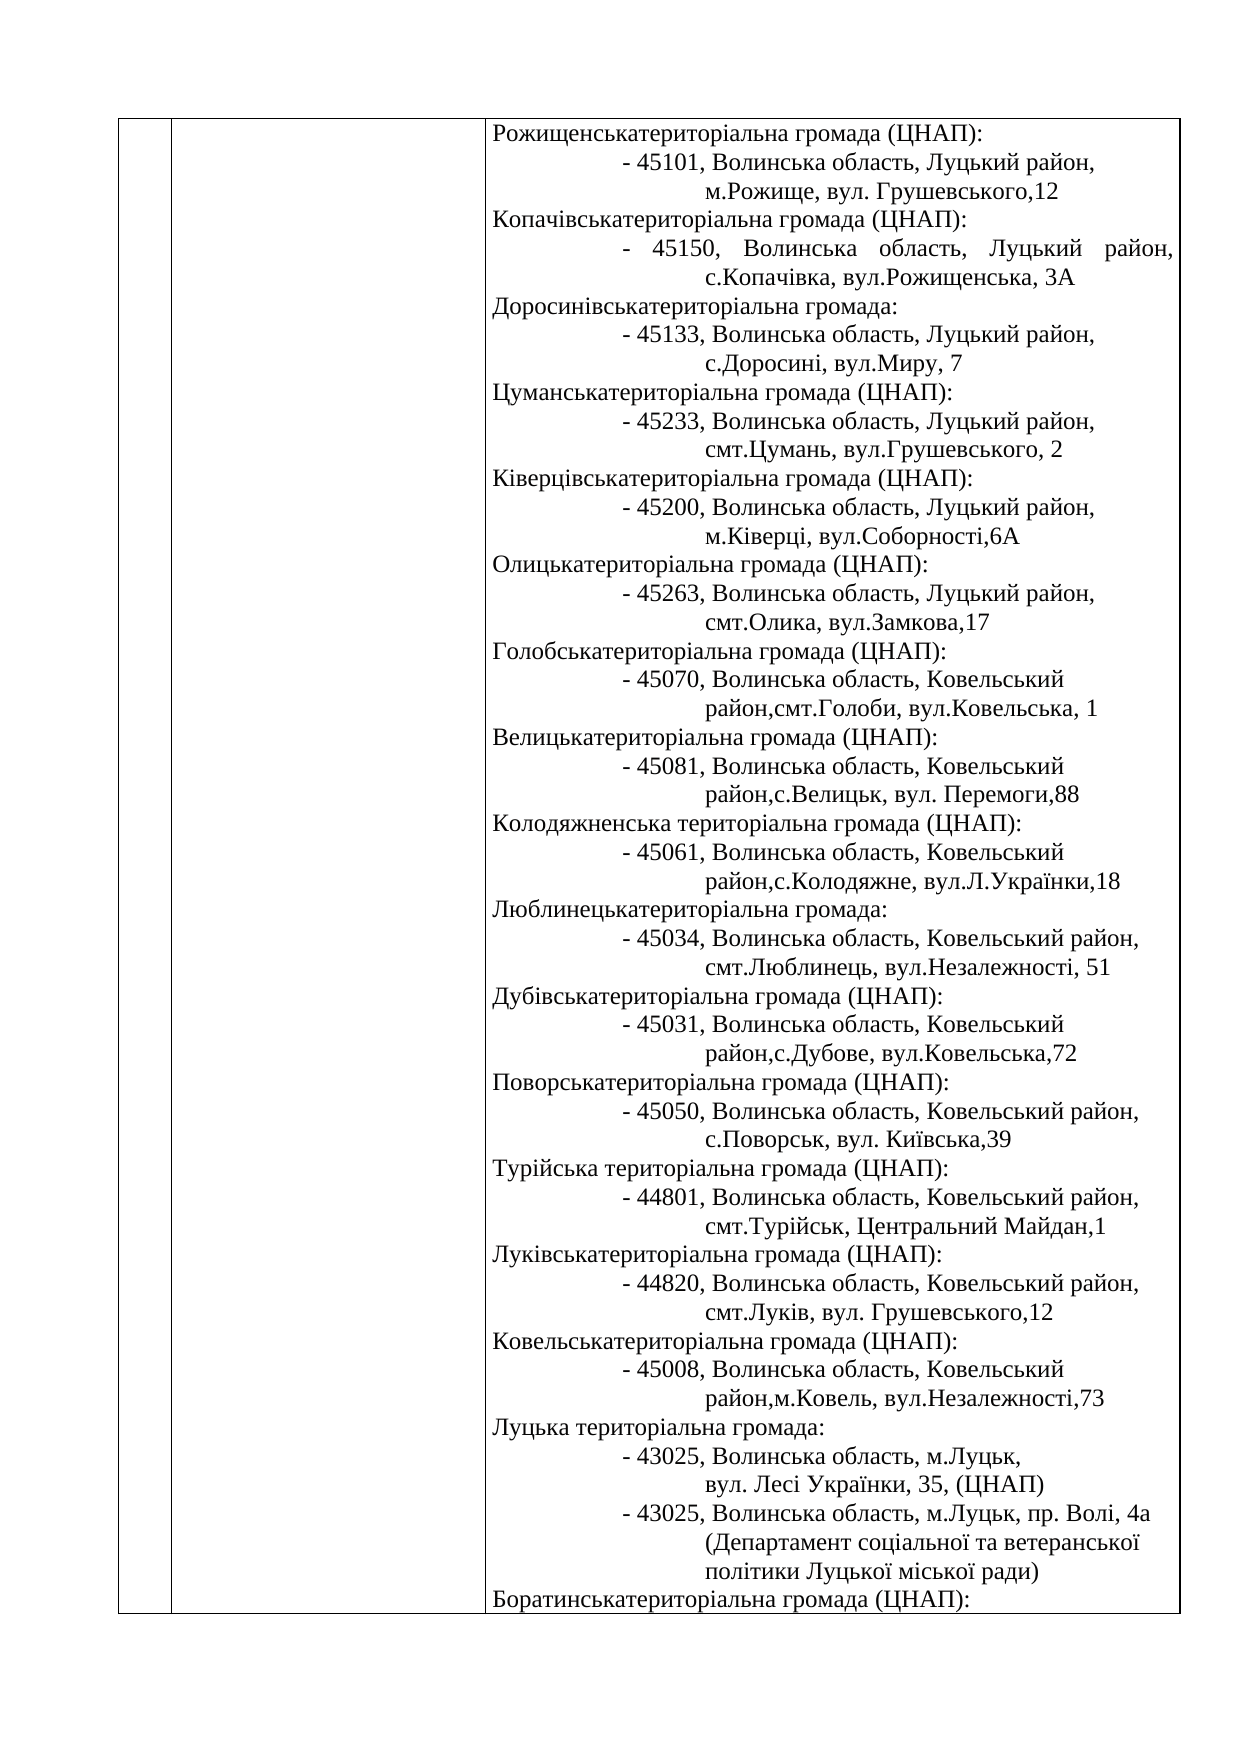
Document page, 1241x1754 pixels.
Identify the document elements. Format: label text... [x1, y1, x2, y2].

table_cell [172, 119, 485, 1613]
table_cell Рожищенськатериторіальна громада (ЦНАП): - 45101, Волинська область, Луцький район, м.Рожище, вул. Грушевського,12 Копачівськатериторіальна громада (ЦНАП): - 45150, Волинська область, Луцький район, с.Копачівка, вул.Рожищенська, 3А Доросинівськатериторіальна громада: - 45133, Волинська область, Луцький район, с.Доросині, вул.Миру, 7 Цуманськатериторіальна громада (ЦНАП): - 45233, Волинська область, Луцький район, смт.Цумань, вул.Грушевського, 2 Ківерцівськатериторіальна громада (ЦНАП): - 45200, Волинська область, Луцький район, м.Ківерці, вул.Соборності,6А Олицькатериторіальна громада (ЦНАП): - 45263, Волинська область, Луцький район, смт.Олика, вул.Замкова,17 Голобськатериторіальна громада (ЦНАП): - 45070, Волинська область, Ковельський район,смт.Голоби, вул.Ковельська, 1 Велицькатериторіальна громада (ЦНАП): - 45081, Волинська область, Ковельський район,с.Велицьк, вул. Перемоги,88 Колодяжненська територіальна громада (ЦНАП): - 45061, Волинська область, Ковельський район,с.Колодяжне, вул.Л.Українки,18 Люблинецькатериторіальна громада: - 45034, Волинська область, Ковельський район, смт.Люблинець, вул.Незалежності, 51 Дубівськатериторіальна громада (ЦНАП): - 45031, Волинська область, Ковельський район,с.Дубове, вул.Ковельська,72 Поворськатериторіальна громада (ЦНАП): - 45050, Волинська область, Ковельський район, с.Поворськ, вул. Київська,39 Турійська територіальна громада (ЦНАП): - 44801, Волинська область, Ковельський район, смт.Турійськ, Центральний Майдан,1 Луківськатериторіальна громада (ЦНАП): - 44820, Волинська область, Ковельський район, смт.Луків, вул. Грушевського,12 Ковельськатериторіальна громада (ЦНАП): - 45008, Волинська область, Ковельський район,м.Ковель, вул.Незалежності,73 Луцька територіальна громада: - 43025, Волинська область, м.Луцьк, вул. Лесі Українки, 35, (ЦНАП) - 43025, Волинська область, м.Луцьк, пр. Волі, 4а (Департамент соціальної та ветеранської політики Луцької міської ради) Боратинськатериторіальна громада (ЦНАП): [486, 119, 1179, 1613]
table_cell [119, 119, 171, 1613]
